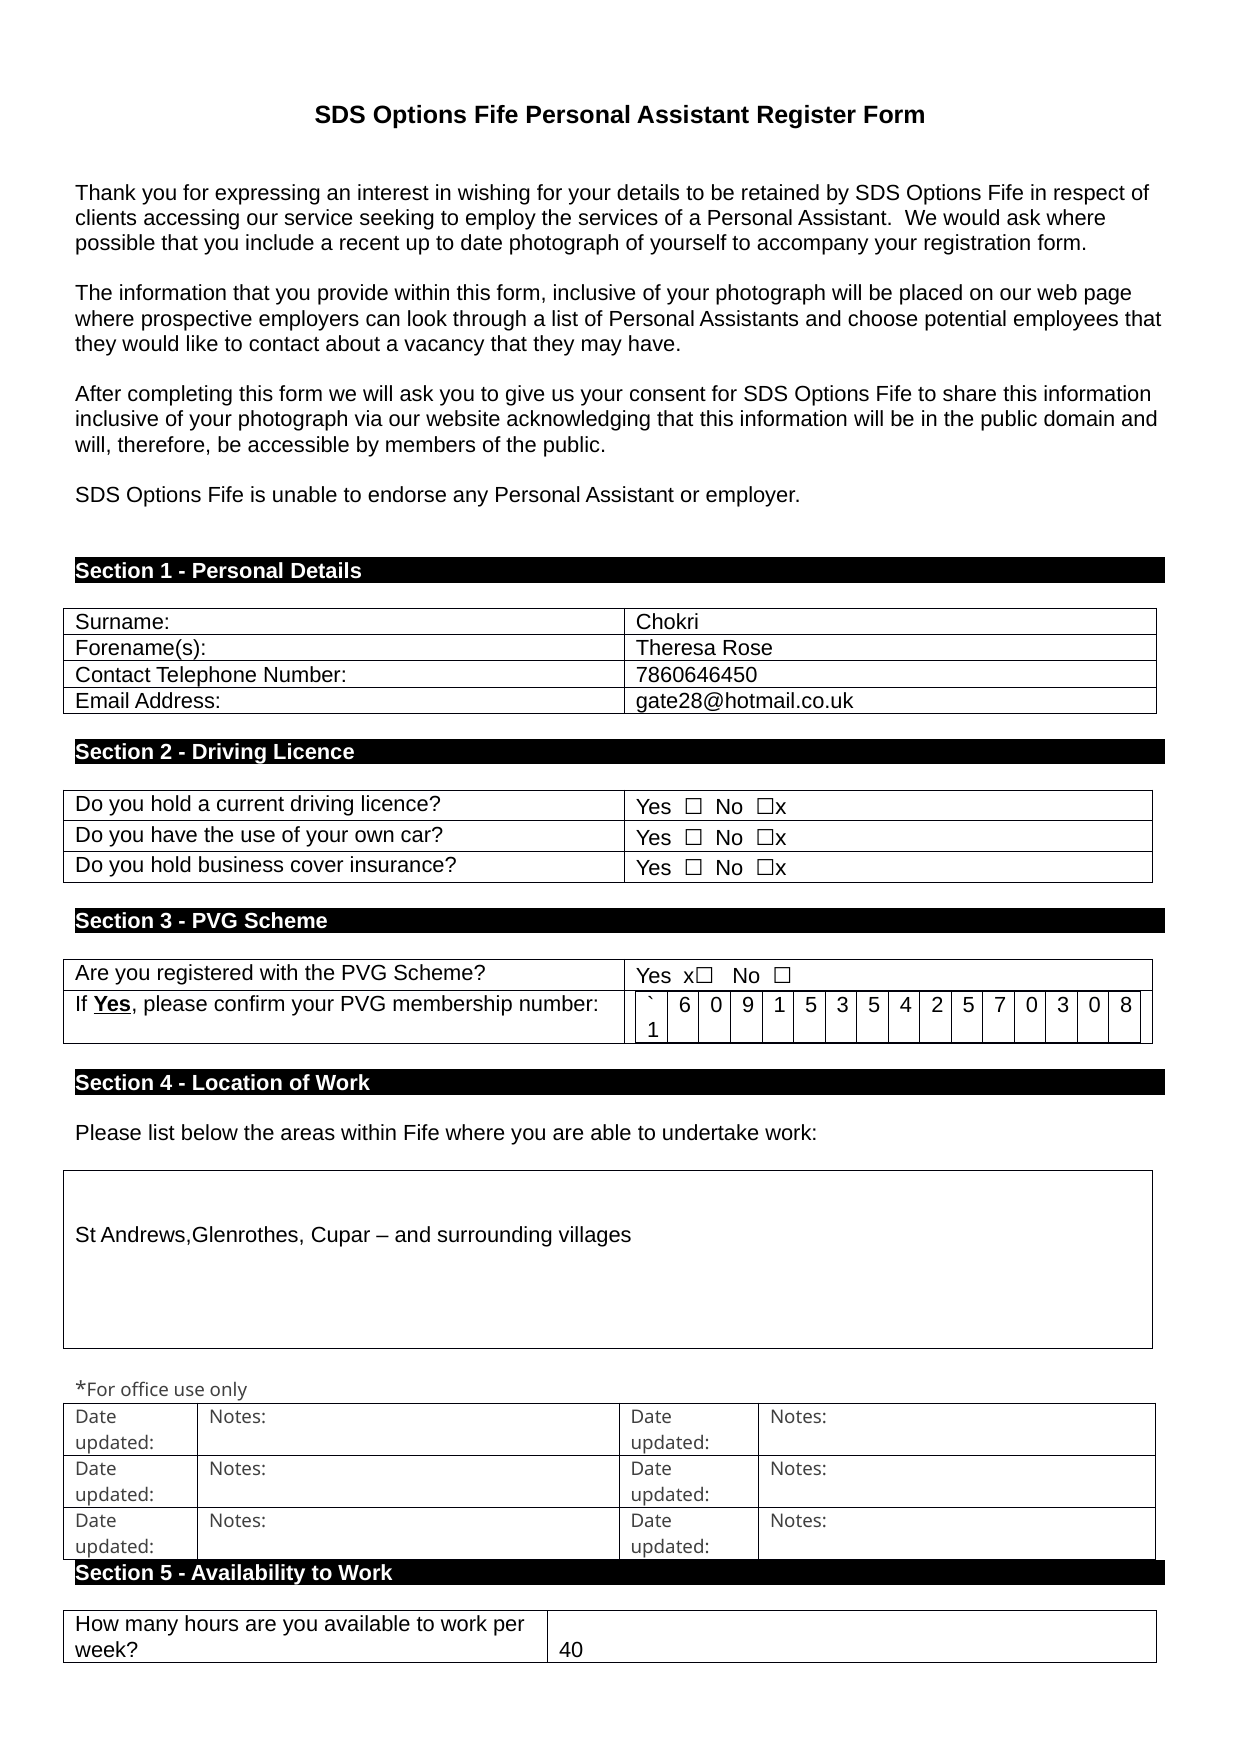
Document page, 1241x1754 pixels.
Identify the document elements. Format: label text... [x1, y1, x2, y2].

table_cell Notes: [759, 1456, 1155, 1507]
table_header 8 [1109, 992, 1140, 1042]
table_cell If Yes, please confirm your PVG membership number: [64, 991, 624, 1043]
table_cell Date updated: [64, 1508, 197, 1559]
table_header 0 [1015, 992, 1045, 1042]
table_cell gate28@hotmail.co.uk [625, 688, 1156, 713]
table_cell Notes: [198, 1456, 619, 1507]
table_header St Andrews,Glenrothes, Cupar – and surrounding villages [64, 1171, 1152, 1348]
table_header Yes ☐ No ☐x [625, 791, 1152, 820]
table_header 1 [763, 992, 793, 1042]
text Section 2 - Driving Licence [75, 739, 1165, 764]
text After completing this form we will ask you to give us your consent for SDS Options Fife to share this information inclusive of your photograph via our website acknowledging that this information will be in the public domain and will, therefore, be accessible by members of the public. [75, 381, 1165, 457]
text Section 5 - Availability to Work [75, 1560, 1165, 1585]
table_header Notes: [198, 1404, 619, 1454]
table_header 0 [1078, 992, 1108, 1042]
text The information that you provide within this form, inclusive of your photograph will be placed on our web page where prospective employers can look through a list of Personal Assistants and choose potential employees that they would like to contact about a vacancy that they may have. [75, 280, 1165, 356]
table_cell Date updated: [620, 1456, 758, 1507]
table_header How many hours are you available to work per week? [64, 1611, 547, 1662]
text Section 1 - Personal Details [75, 557, 1165, 583]
table_cell Notes: [759, 1508, 1155, 1559]
table_cell Do you hold business cover insurance? [64, 852, 624, 882]
table_header Surname: [64, 609, 624, 634]
table_cell Yes ☐ No ☐x [625, 852, 1152, 882]
table_header 0 [699, 992, 730, 1042]
table_header 7 [983, 992, 1014, 1042]
table_header Are you registered with the PVG Scheme? [64, 960, 624, 989]
text Please list below the areas within Fife where you are able to undertake work: [75, 1120, 1165, 1145]
table_header Chokri [625, 609, 1156, 634]
table_header 3 [826, 992, 856, 1042]
table_header 5 [794, 992, 825, 1042]
table_cell Email Address: [64, 688, 624, 713]
table_header 5 [952, 992, 982, 1042]
table_header 2 [920, 992, 951, 1042]
table_header `1 [636, 992, 667, 1042]
table_header 6 [668, 992, 698, 1042]
table_header 4 [889, 992, 919, 1042]
text *For office use only [75, 1374, 1165, 1402]
text Section 4 - Location of Work [75, 1069, 1165, 1095]
table_header Date updated: [620, 1404, 758, 1454]
table_cell Forename(s): [64, 635, 624, 660]
table_cell 7860646450 [625, 661, 1156, 687]
table_header Do you hold a current driving licence? [64, 791, 624, 820]
table_header 40 [548, 1611, 1156, 1662]
text SDS Options Fife Personal Assistant Register Form [75, 100, 1165, 129]
table_header Yes x☐ No ☐ [625, 960, 1152, 989]
text Section 3 - PVG Scheme [75, 908, 1165, 933]
table_cell Notes: [198, 1508, 619, 1559]
table_cell Date updated: [620, 1508, 758, 1559]
table_header Date updated: [64, 1404, 197, 1454]
table_cell Contact Telephone Number: [64, 661, 624, 687]
table_cell Theresa Rose [625, 635, 1156, 660]
table_cell Yes ☐ No ☐x [625, 821, 1152, 851]
table_cell [1141, 991, 1152, 1043]
table_header 3 [1046, 992, 1077, 1042]
text SDS Options Fife is unable to endorse any Personal Assistant or employer. [75, 482, 1165, 507]
table_header Notes: [759, 1404, 1155, 1454]
table_cell Date updated: [64, 1456, 197, 1507]
table_header 9 [731, 992, 762, 1042]
text Thank you for expressing an interest in wishing for your details to be retained by SDS Options Fife in respect of clients accessing our service seeking to employ the services of a Personal Assistant. We would ask where possible that you include a recent up to date photograph of yourself to accompany your registration form. [75, 179, 1165, 255]
table_header 5 [857, 992, 888, 1042]
table_cell Do you have the use of your own car? [64, 821, 624, 851]
table_cell [625, 991, 635, 1043]
